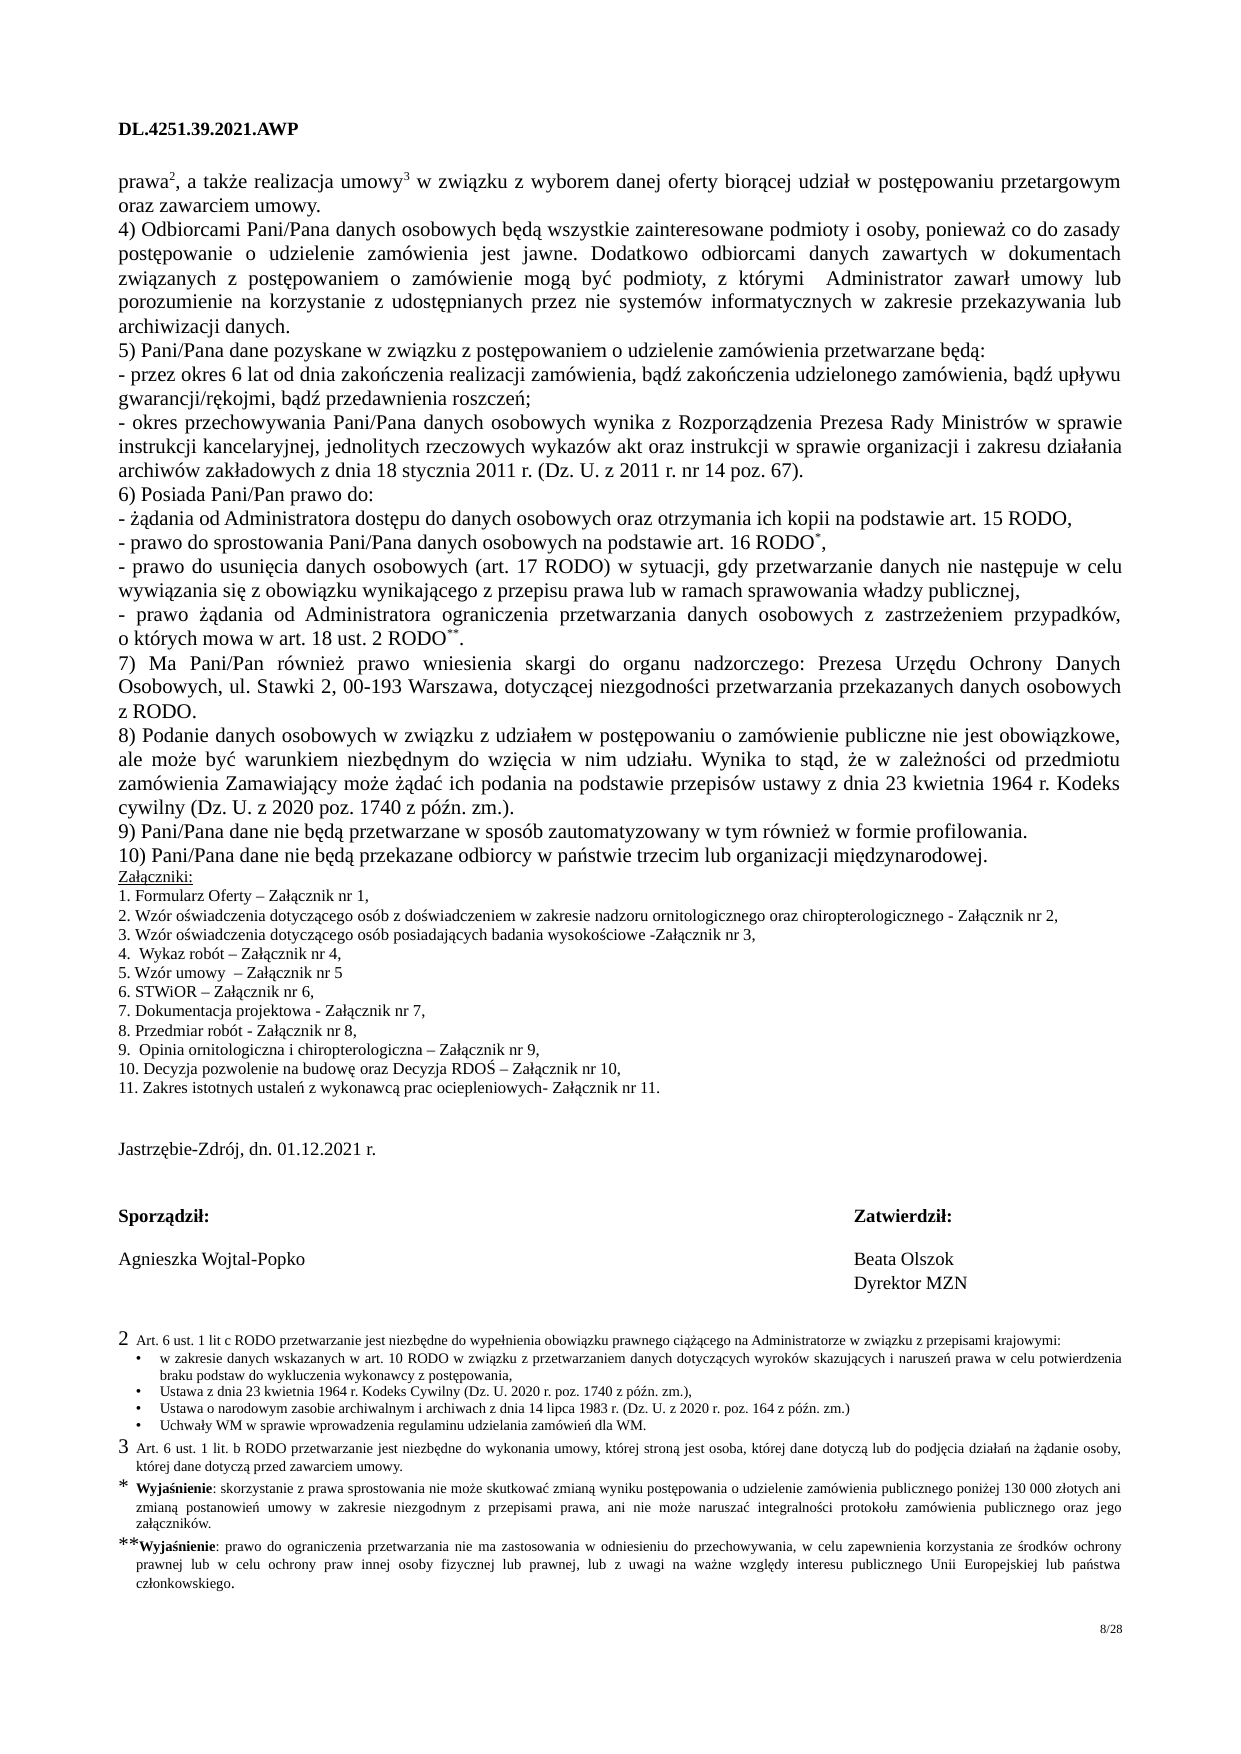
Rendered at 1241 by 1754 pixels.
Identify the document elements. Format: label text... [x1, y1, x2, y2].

text 3. Wzór oświadczenia dotyczącego osób posiadających badania wysokościowe -Załącznik nr 3, [118, 924, 1122, 944]
text 4. Wykaz robót – Załącznik nr 4, [118, 944, 1122, 963]
list - prawo do sprostowania Pani/Pana danych osobowych na podstawie art. 16 RODO, [118, 530, 1122, 554]
text 8) Podanie danych osobowych w związku z udziałem w postępowaniu o zamówienie publiczne nie jest obowiązkowe, ale może być warunkiem niezbędnym do wzięcia w nim udziału. Wynika to stąd, że w zależności od przedmiotu zamówienia Zamawiający może żądać ich podania na podstawie przepisów ustawy z dnia 23 kwietnia 1964 r. Kodeks cywilny (Dz. U. z 2020 poz. 1740 z późn. zm.). [118, 723, 1122, 819]
text 10) Pani/Pana dane nie będą przekazane odbiorcy w państwie trzecim lub organizacji międzynarodowej. [118, 843, 1122, 867]
text 5) Pani/Pana dane pozyskane w związku z postępowaniem o udzielenie zamówienia przetwarzane będą: [118, 338, 1122, 362]
list Wyjaśnienie: skorzystanie z prawa sprostowania nie może skutkować zmianą wyniku postępowania o udzielenie zamówienia publicznego poniżej 130 000 złotych ani zmianą postanowień umowy w zakresie niezgodnym z przepisami prawa, ani nie może naruszać integralności protokołu zamówienia publicznego oraz jego załączników. [118, 1474, 1122, 1532]
list Wyjaśnienie: prawo do ograniczenia przetwarzania nie ma zastosowania w odniesieniu do przechowywania, w celu zapewnienia korzystania ze środków ochrony prawnej lub w celu ochrony praw innej osoby fizycznej lub prawnej, lub z uwagi na ważne względy interesu publicznego Unii Europejskiej lub państwa członkowskiego. [118, 1532, 1122, 1592]
text 1. Formularz Oferty – Załącznik nr 1, [118, 886, 1122, 905]
list - prawo żądania od Administratora ograniczenia przetwarzania danych osobowych z zastrzeżeniem przypadków, o których mowa w art. 18 ust. 2 RODO. [118, 602, 1122, 650]
text 10. Decyzja pozwolenie na budowę oraz Decyzja RDOŚ – Załącznik nr 10, [118, 1059, 1122, 1078]
list - przez okres 6 lat od dnia zakończenia realizacji zamówienia, bądź zakończenia udzielonego zamówienia, bądź upływu gwarancji/rękojmi, bądź przedawnienia roszczeń; [118, 362, 1122, 410]
text 4) Odbiorcami Pani/Pana danych osobowych będą wszystkie zainteresowane podmioty i osoby, ponieważ co do zasady postępowanie o udzielenie zamówienia jest jawne. Dodatkowo odbiorcami danych zawartych w dokumentach związanych z postępowaniem o zamówienie mogą być podmioty, z którymi Administrator zawarł umowy lub porozumienie na korzystanie z udostępnianych przez nie systemów informatycznych w zakresie przekazywania lub archiwizacji danych. [118, 217, 1122, 338]
text Załączniki: [118, 867, 1122, 886]
text Agnieszka Wojtal-Popko Beata Olszok [118, 1248, 1122, 1269]
list Ustawa o narodowym zasobie archiwalnym i archiwach z dnia 14 lipca 1983 r. (Dz. U. z 2020 r. poz. 164 z późn. zm.) [136, 1400, 1122, 1417]
list - prawo do usunięcia danych osobowych (art. 17 RODO) w sytuacji, gdy przetwarzanie danych nie następuje w celu wywiązania się z obowiązku wynikającego z przepisu prawa lub w ramach sprawowania władzy publicznej, [118, 554, 1122, 602]
text 8. Przedmiar robót - Załącznik nr 8, [118, 1020, 1122, 1039]
text 6) Posiada Pani/Pan prawo do: [118, 482, 1122, 506]
list Ustawa z dnia 23 kwietnia 1964 r. Kodeks Cywilny (Dz. U. 2020 r. poz. 1740 z późn. zm.), [136, 1383, 1122, 1400]
text 2. Wzór oświadczenia dotyczącego osób z doświadczeniem w zakresie nadzoru ornitologicznego oraz chiropterologicznego - Załącznik nr 2, [118, 905, 1122, 924]
text 9. Opinia ornitologiczna i chiropterologiczna – Załącznik nr 9, [118, 1039, 1122, 1059]
list w zakresie danych wskazanych w art. 10 RODO w związku z przetwarzaniem danych dotyczących wyroków skazujących i naruszeń prawa w celu potwierdzenia braku podstaw do wykluczenia wykonawcy z postępowania, [136, 1350, 1122, 1383]
text 5. Wzór umowy – Załącznik nr 5 [118, 963, 1122, 982]
text 6. STWiOR – Załącznik nr 6, [118, 982, 1122, 1001]
text Sporządził: Zatwierdził: [118, 1205, 1122, 1226]
list - żądania od Administratora dostępu do danych osobowych oraz otrzymania ich kopii na podstawie art. 15 RODO, [118, 506, 1122, 530]
text 11. Zakres istotnych ustaleń z wykonawcą prac ociepleniowych- Załącznik nr 11. [118, 1078, 1122, 1097]
text Dyrektor MZN [118, 1269, 1122, 1294]
text Jastrzębie-Zdrój, dn. 01.12.2021 r. [118, 1138, 1122, 1159]
text 7. Dokumentacja projektowa - Załącznik nr 7, [118, 1001, 1122, 1020]
text Art. 6 ust. 1 lit. b RODO przetwarzanie jest niezbędne do wykonania umowy, której stroną jest osoba, której dane dotyczą lub do podjęcia działań na żądanie osoby, której dane dotyczą przed zawarciem umowy. [118, 1433, 1122, 1474]
list Uchwały WM w sprawie wprowadzenia regulaminu udzielania zamówień dla WM. [136, 1417, 1122, 1433]
text Art. 6 ust. 1 lit c RODO przetwarzanie jest niezbędne do wypełnienia obowiązku prawnego ciążącego na Administratorze w związku z przepisami krajowymi: [118, 1326, 1122, 1350]
text 9) Pani/Pana dane nie będą przetwarzane w sposób zautomatyzowany w tym również w formie profilowania. [118, 819, 1122, 843]
text 7) Ma Pani/Pan również prawo wniesienia skargi do organu nadzorczego: Prezesa Urzędu Ochrony Danych Osobowych, ul. Stawki 2, 00-193 Warszawa, dotyczącej niezgodności przetwarzania przekazanych danych osobowych z RODO. [118, 650, 1122, 723]
list - okres przechowywania Pani/Pana danych osobowych wynika z Rozporządzenia Prezesa Rady Ministrów w sprawie instrukcji kancelaryjnej, jednolitych rzeczowych wykazów akt oraz instrukcji w sprawie organizacji i zakresu działania archiwów zakładowych z dnia 18 stycznia 2011 r. (Dz. U. z 2011 r. nr 14 poz. 67). [118, 410, 1122, 482]
text 3) Podstawą prawną przetwarzania jest Pani/Pana zgoda wyrażona przez akt uczestnictwa w postępowaniu, przepisy prawa, a także realizacja umowy w związku z wyborem danej oferty biorącej udział w postępowaniu przetargowym oraz zawarciem umowy. [118, 169, 1122, 217]
